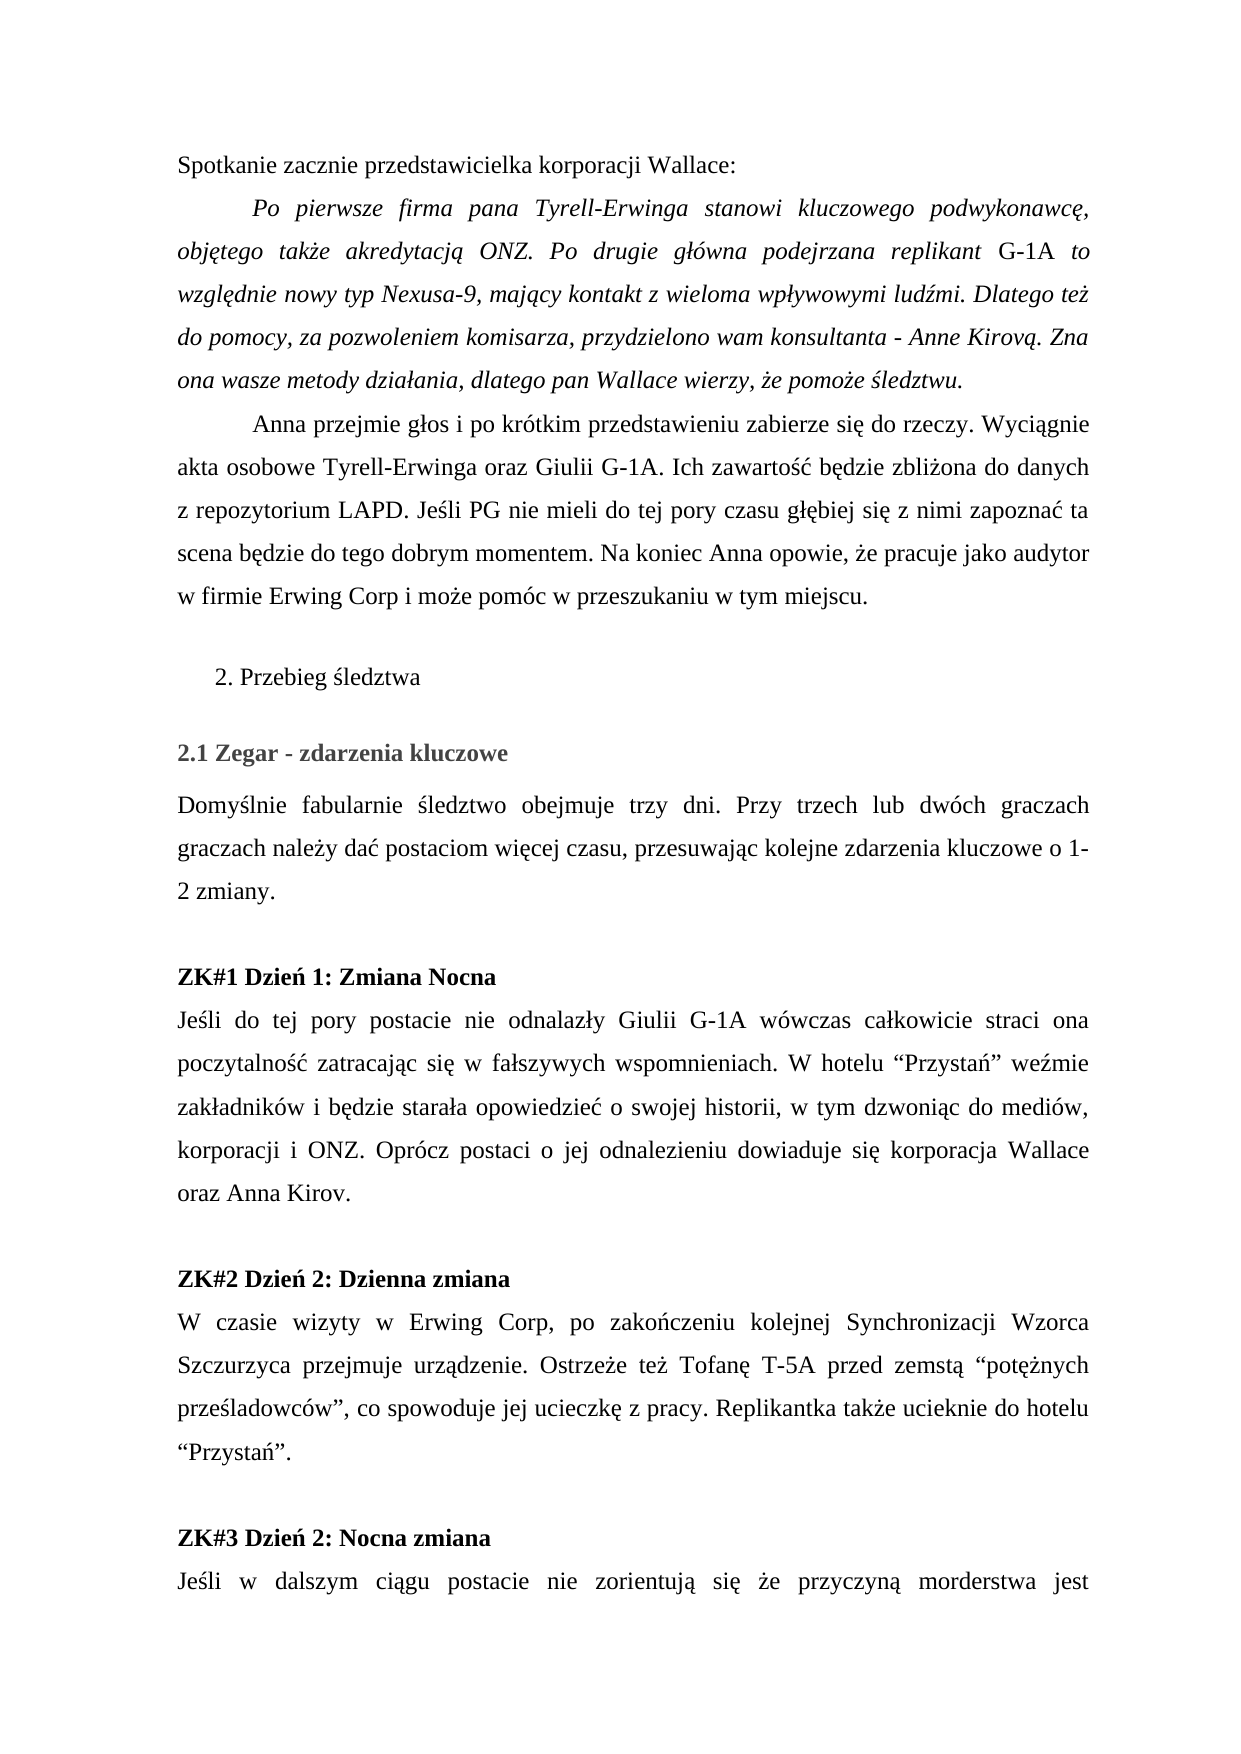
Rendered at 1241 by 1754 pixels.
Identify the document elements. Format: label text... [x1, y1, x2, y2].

text W czasie wizyty w Erwing Corp, po zakończeniu kolejnej Synchronizacji Wzorca Szczurzyca przejmuje urządzenie. Ostrzeże też Tofanę T-5A przed zemstą “potężnych prześladowców”, co spowoduje jej ucieczkę z pracy. Replikantka także ucieknie do hotelu “Przystań”. [177, 1307, 1090, 1465]
text ZK#2 Dzień 2: Dzienna zmiana [177, 1264, 1090, 1293]
text ZK#1 Dzień 1: Zmiana Nocna [177, 962, 1090, 991]
text ZK#3 Dzień 2: Nocna zmiana [177, 1523, 1090, 1552]
text Domyślnie fabularnie śledztwo obejmuje trzy dni. Przy trzech lub dwóch graczach graczach należy dać postaciom więcej czasu, przesuwając kolejne zdarzenia kluczowe o 1-2 zmiany. [177, 790, 1090, 905]
text Jeśli w dalszym ciągu postacie nie zorientują się że przyczyną morderstwa jest [177, 1566, 1090, 1595]
subtitle 2. Przebieg śledztwa [214, 662, 1090, 691]
text Anna przejmie głos i po krótkim przedstawieniu zabierze się do rzeczy. Wyciągnie akta osobowe Tyrell-Erwinga oraz Giulii G-1A. Ich zawartość będzie zbliżona do danych z repozytorium LAPD. Jeśli PG nie mieli do tej pory czasu głębiej się z nimi zapoznać ta scena będzie do tego dobrym momentem. Na koniec Anna opowie, że pracuje jako audytor w firmie Erwing Corp i może pomóc w przeszukaniu w tym miejscu. [177, 409, 1090, 610]
text Po pierwsze firma pana Tyrell-Erwinga stanowi kluczowego podwykonawcę, objętego także akredytacją ONZ. Po drugie główna podejrzana replikant G-1A to względnie nowy typ Nexusa-9, mający kontakt z wieloma wpływowymi ludźmi. Dlatego też do pomocy, za pozwoleniem komisarza, przydzielono wam konsultanta - Anne Kirovą. Zna ona wasze metody działania, dlatego pan Wallace wierzy, że pomoże śledztwu. [177, 193, 1090, 394]
text Jeśli do tej pory postacie nie odnalazły Giulii G-1A wówczas całkowicie straci ona poczytalność zatracając się w fałszywych wspomnieniach. W hotelu “Przystań” weźmie zakładników i będzie starała opowiedzieć o swojej historii, w tym dzwoniąc do mediów, korporacji i ONZ. Oprócz postaci o jej odnalezieniu dowiaduje się korporacja Wallace oraz Anna Kirov. [177, 1005, 1090, 1207]
subtitle 2.1 Zegar - zdarzenia kluczowe [177, 738, 1090, 767]
text Spotkanie zacznie przedstawicielka korporacji Wallace: [177, 150, 1090, 179]
